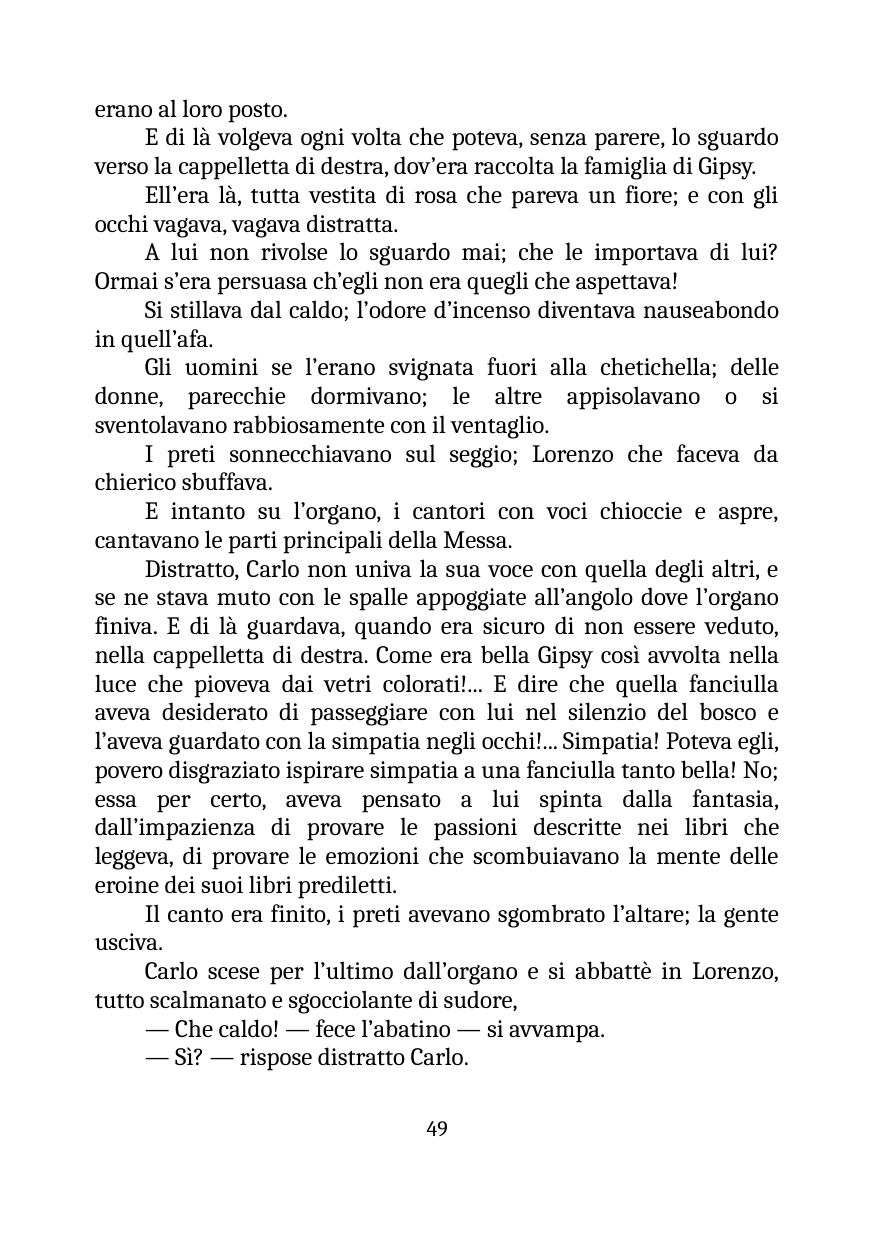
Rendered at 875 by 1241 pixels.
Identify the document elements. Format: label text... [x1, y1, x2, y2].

text A lui non rivolse lo sguardo mai; che le importava di lui? Ormai s’era persuasa ch’egli non era quegli che aspettava! [94, 238, 779, 296]
text Si stillava dal caldo; l’odore d’incenso diventava nauseabondo in quell’afa. [94, 296, 779, 353]
text — Sì? — rispose distratto Carlo. [94, 1043, 779, 1072]
text Gli uomini se l’erano svignata fuori alla chetichella; delle donne, parecchie dormivano; le altre appisolavano o si sventolavano rabbiosamente con il ventaglio. [94, 353, 779, 439]
text I preti sonnecchiavano sul seggio; Lorenzo che faceva da chierico sbuffava. [94, 439, 779, 497]
text erano al loro posto. [94, 94, 779, 123]
text Carlo scese per l’ultimo dall’organo e si abbattè in Lorenzo, tutto scalmanato e sgocciolante di sudore, [94, 957, 779, 1014]
text Distratto, Carlo non univa la sua voce con quella degli altri, e se ne stava muto con le spalle appoggiate all’angolo dove l’organo finiva. E di là guardava, quando era sicuro di non essere veduto, nella cappelletta di destra. Come era bella Gipsy così avvolta nella luce che pioveva dai vetri colorati!... E dire che quella fanciulla aveva desiderato di passeggiare con lui nel silenzio del bosco e l’aveva guardato con la simpatia negli occhi!... Simpatia! Poteva egli, povero disgraziato ispirare simpatia a una fanciulla tanto bella! No; essa per certo, aveva pensato a lui spinta dalla fantasia, dall’impazienza di provare le passioni descritte nei libri che leggeva, di provare le emozioni che scombuiavano la mente delle eroine dei suoi libri prediletti. [94, 554, 779, 899]
text — Che caldo! — fece l’abatino — si avvampa. [94, 1014, 779, 1043]
text E di là volgeva ogni volta che poteva, senza parere, lo sguardo verso la cappelletta di destra, dov’era raccolta la famiglia di Gipsy. [94, 123, 779, 181]
text E intanto su l’organo, i cantori con voci chioccie e aspre, cantavano le parti principali della Messa. [94, 497, 779, 554]
text Ell’era là, tutta vestita di rosa che pareva un fiore; e con gli occhi vagava, vagava distratta. [94, 181, 779, 238]
text Il canto era finito, i preti avevano sgombrato l’altare; la gente usciva. [94, 899, 779, 957]
